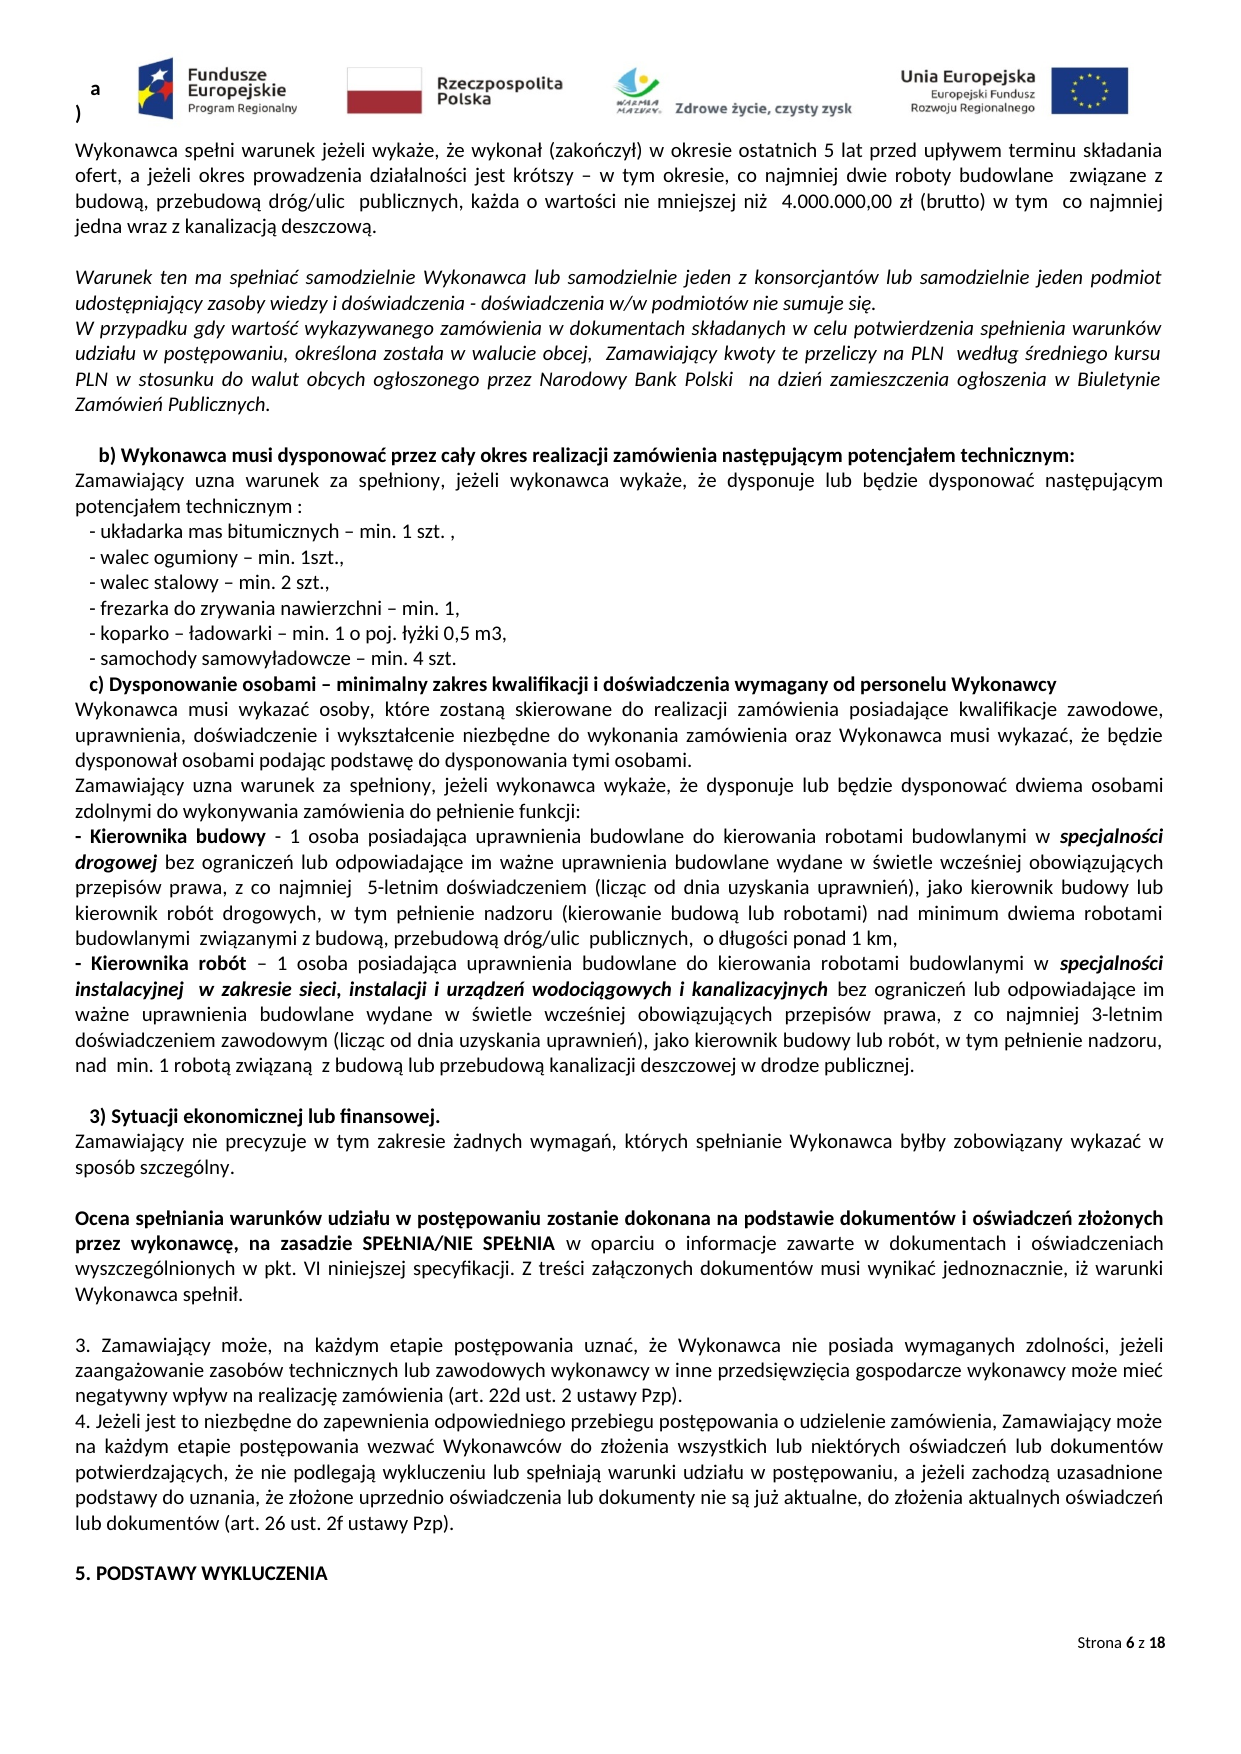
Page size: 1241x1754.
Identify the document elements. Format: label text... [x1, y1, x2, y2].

text - koparko – ładowarki – min. 1 o poj. łyżki 0,5 m3, [75, 620, 1165, 646]
text c) Dysponowanie osobami – minimalny zakres kwalifikacji i doświadczenia wymagany od personelu Wykonawcy [75, 671, 1165, 696]
text 4. Jeżeli jest to niezbędne do zapewnienia odpowiedniego przebiegu postępowania o udzielenie zamówienia, Zamawiający może na każdym etapie postępowania wezwać Wykonawców do złożenia wszystkich lub niektórych oświadczeń lub dokumentów potwierdzających, że nie podlegają wykluczeniu lub spełniają warunki udziału w postępowaniu, a jeżeli zachodzą uzasadnione podstawy do uznania, że złożone uprzednio oświadczenia lub dokumenty nie są już aktualne, do złożenia aktualnych oświadczeń lub dokumentów (art. 26 ust. 2f ustawy Pzp). [75, 1408, 1165, 1535]
text a) Wykonawca spełni warunek jeżeli wykaże, że wykonał (zakończył) w okresie ostatnich 5 lat przed upływem terminu składania ofert, a jeżeli okres prowadzenia działalności jest krótszy – w tym okresie, co najmniej dwie roboty budowlane związane z budową, przebudową dróg/ulic publicznych, każda o wartości nie mniejszej niż 4.000.000,00 zł (brutto) w tym co najmniej jedna wraz z kanalizacją deszczową. [75, 75, 1165, 239]
text - walec stalowy – min. 2 szt., [75, 569, 1165, 595]
text - walec ogumiony – min. 1szt., [75, 544, 1165, 569]
text Zamawiający nie precyzuje w tym zakresie żadnych wymagań, których spełnianie Wykonawca byłby zobowiązany wykazać w sposób szczególny. [75, 1128, 1165, 1179]
text b) Wykonawca musi dysponować przez cały okres realizacji zamówienia następującym potencjałem technicznym: [75, 442, 1165, 468]
text Ocena spełniania warunków udziału w postępowaniu zostanie dokonana na podstawie dokumentów i oświadczeń złożonych przez wykonawcę, na zasadzie SPEŁNIA/NIE SPEŁNIA w oparciu o informacje zawarte w dokumentach i oświadczeniach wyszczególnionych w pkt. VI niniejszej specyfikacji. Z treści załączonych dokumentów musi wynikać jednoznacznie, iż warunki Wykonawca spełnił. [75, 1205, 1165, 1306]
text W przypadku gdy wartość wykazywanego zamówienia w dokumentach składanych w celu potwierdzenia spełnienia warunków udziału w postępowaniu, określona została w walucie obcej, Zamawiający kwoty te przeliczy na PLN według średniego kursu PLN w stosunku do walut obcych ogłoszonego przez Narodowy Bank Polski na dzień zamieszczenia ogłoszenia w Biuletynie Zamówień Publicznych. [75, 315, 1165, 417]
text 3. Zamawiający może, na każdym etapie postępowania uznać, że Wykonawca nie posiada wymaganych zdolności, jeżeli zaangażowanie zasobów technicznych lub zawodowych wykonawcy w inne przedsięwzięcia gospodarcze wykonawcy może mieć negatywny wpływ na realizację zamówienia (art. 22d ust. 2 ustawy Pzp). [75, 1332, 1165, 1408]
text Zamawiający uzna warunek za spełniony, jeżeli wykonawca wykaże, że dysponuje lub będzie dysponować dwiema osobami zdolnymi do wykonywania zamówienia do pełnienie funkcji: [75, 773, 1165, 823]
text - Kierownika budowy - 1 osoba posiadająca uprawnienia budowlane do kierowania robotami budowlanymi w specjalności drogowej bez ograniczeń lub odpowiadające im ważne uprawnienia budowlane wydane w świetle wcześniej obowiązujących przepisów prawa, z co najmniej 5-letnim doświadczeniem (licząc od dnia uzyskania uprawnień), jako kierownik budowy lub kierownik robót drogowych, w tym pełnienie nadzoru (kierowanie budową lub robotami) nad minimum dwiema robotami budowlanymi związanymi z budową, przebudową dróg/ulic publicznych, o długości ponad 1 km, [75, 823, 1165, 951]
text - układarka mas bitumicznych – min. 1 szt. , [75, 518, 1165, 544]
text Wykonawca musi wykazać osoby, które zostaną skierowane do realizacji zamówienia posiadające kwalifikacje zawodowe, uprawnienia, doświadczenie i wykształcenie niezbędne do wykonania zamówienia oraz Wykonawca musi wykazać, że będzie dysponował osobami podając podstawę do dysponowania tymi osobami. [75, 696, 1165, 773]
text Zamawiający uzna warunek za spełniony, jeżeli wykonawca wykaże, że dysponuje lub będzie dysponować następującym potencjałem technicznym : [75, 468, 1165, 518]
text - samochody samowyładowcze – min. 4 szt. [75, 646, 1165, 671]
text - frezarka do zrywania nawierzchni – min. 1, [75, 595, 1165, 620]
text 5. PODSTAWY WYKLUCZENIA [75, 1561, 1165, 1586]
text 3) Sytuacji ekonomicznej lub finansowej. [75, 1103, 1165, 1128]
text - Kierownika robót – 1 osoba posiadająca uprawnienia budowlane do kierowania robotami budowlanymi w specjalności instalacyjnej w zakresie sieci, instalacji i urządzeń wodociągowych i kanalizacyjnych bez ograniczeń lub odpowiadające im ważne uprawnienia budowlane wydane w świetle wcześniej obowiązujących przepisów prawa, z co najmniej 3-letnim doświadczeniem zawodowym (licząc od dnia uzyskania uprawnień), jako kierownik budowy lub robót, w tym pełnienie nadzoru, nad min. 1 robotą związaną z budową lub przebudową kanalizacji deszczowej w drodze publicznej. [75, 951, 1165, 1078]
text Warunek ten ma spełniać samodzielnie Wykonawca lub samodzielnie jeden z konsorcjantów lub samodzielnie jeden podmiot udostępniający zasoby wiedzy i doświadczenia - doświadczenia w/w podmiotów nie sumuje się. [75, 264, 1165, 315]
